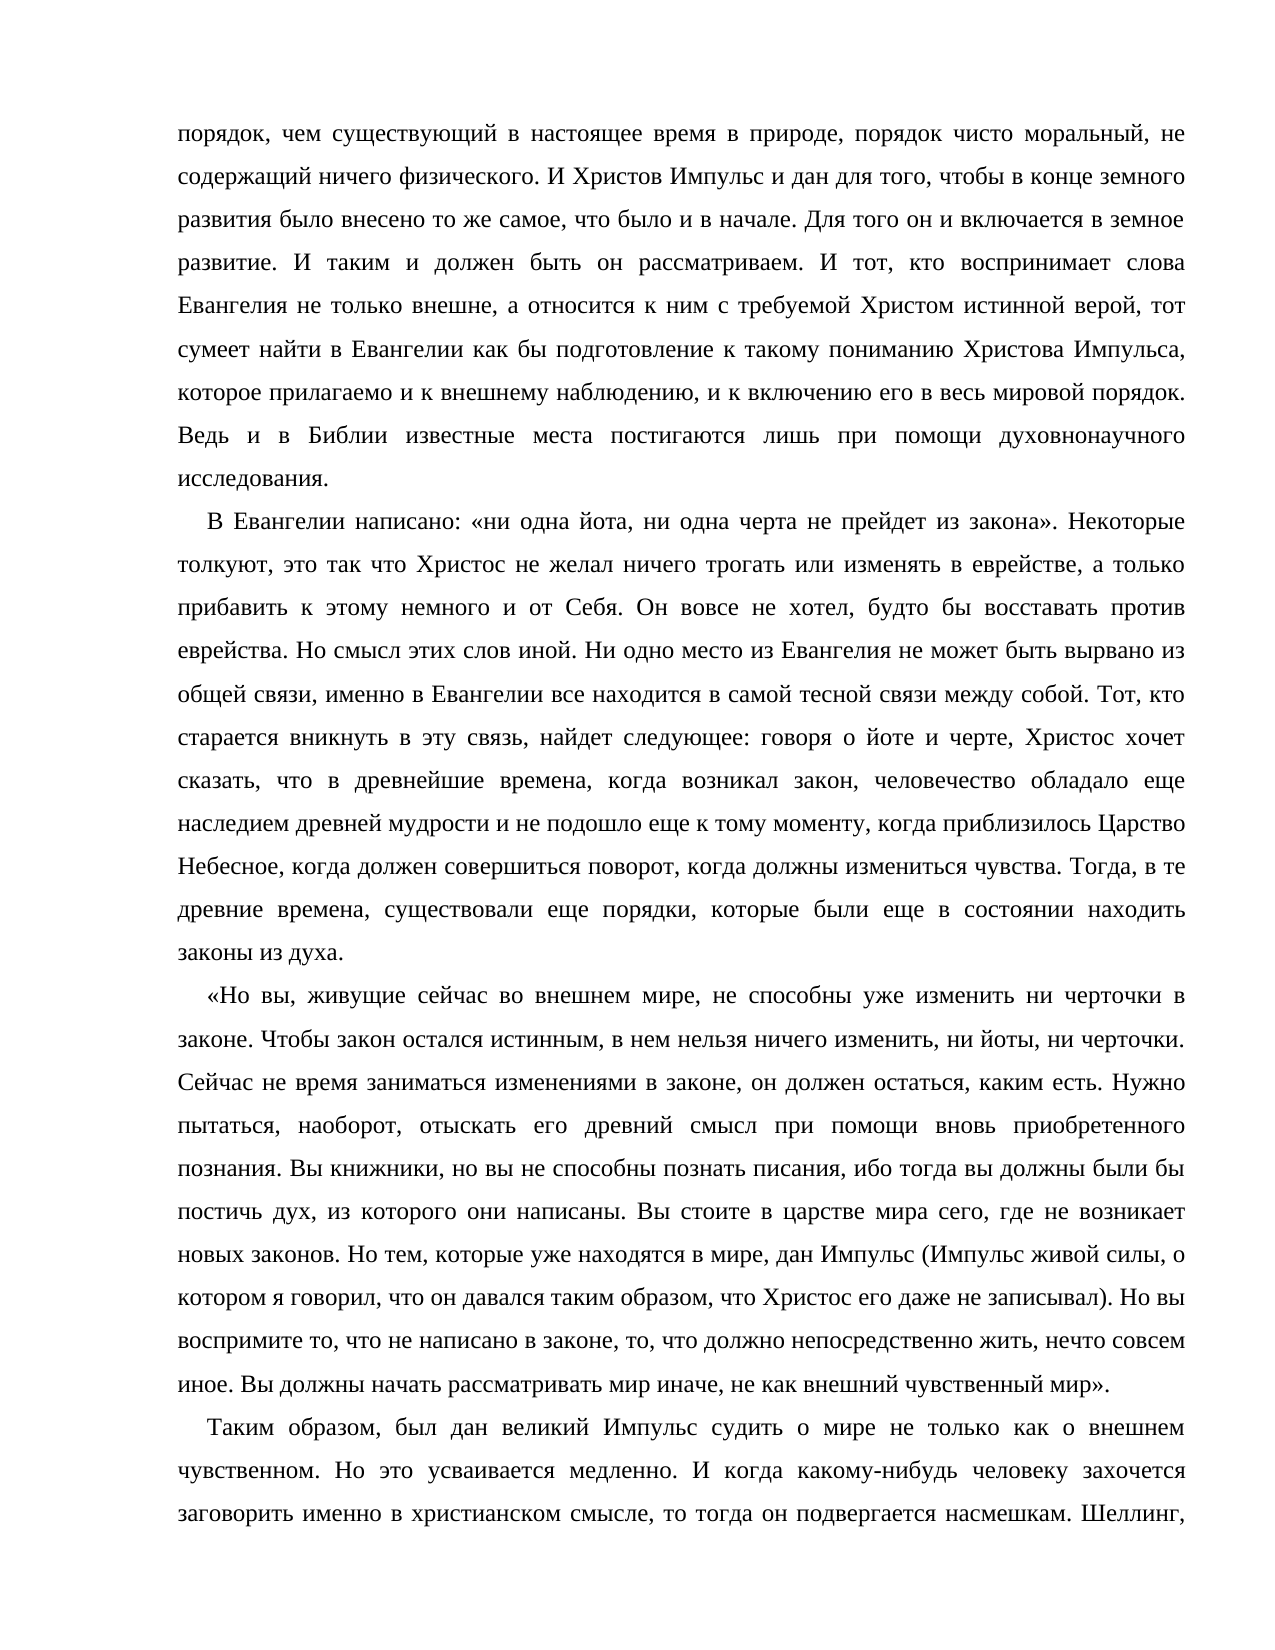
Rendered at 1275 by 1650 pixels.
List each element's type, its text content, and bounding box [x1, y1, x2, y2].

text порядок, чем существующий в настоящее время в природе, порядок чисто моральный, не содержащий ничего физического. И Христов Импульс и дан для того, чтобы в конце земного развития было внесено то же самое, что было и в начале. Для того он и включается в земное развитие. И таким и должен быть он рассматриваем. И тот, кто воспринимает слова Евангелия не только внешне, а относится к ним с требуемой Христом истинной верой, тот сумеет найти в Евангелии как бы подготовление к такому пониманию Христова Импульса, которое прилагаемо и к внешнему наблюдению, и к включению его в весь мировой порядок. Ведь и в Библии известные места постигаются лишь при помощи духовнонаучного исследования. [177, 118, 1186, 492]
text В Евангелии написано: «ни одна йота, ни одна черта не прейдет из закона». Некоторые толкуют, это так что Христос не желал ничего трогать или изменять в еврействе, а только прибавить к этому немного и от Себя. Он вовсе не хотел, будто бы восставать против еврейства. Но смысл этих слов иной. Ни одно место из Евангелия не может быть вырвано из общей связи, именно в Евангелии все находится в самой тесной связи между собой. Тот, кто старается вникнуть в эту связь, найдет следующее: говоря о йоте и черте, Христос хочет сказать, что в древнейшие времена, когда возникал закон, человечество обладало еще наследием древней мудрости и не подошло еще к тому моменту, когда приблизилось Царство Небесное, когда должен совершиться поворот, когда должны измениться чувства. Тогда, в те древние времена, существовали еще порядки, которые были еще в состоянии находить законы из духа. [177, 506, 1186, 966]
text «Но вы, живущие сейчас во внешнем мире, не способны уже изменить ни черточки в законе. Чтобы закон остался истинным, в нем нельзя ничего изменить, ни йоты, ни черточки. Сейчас не время заниматься изменениями в законе, он должен остаться, каким есть. Нужно пытаться, наоборот, отыскать его древний смысл при помощи вновь приобретенного познания. Вы книжники, но вы не способны познать писания, ибо тогда вы должны были бы постичь дух, из которого они написаны. Вы стоите в царстве мира сего, где не возникает новых законов. Но тем, которые уже находятся в мире, дан Импульс (Импульс живой силы, о котором я говорил, что он давался таким образом, что Христос его даже не записывал). Но вы воспримите то, что не написано в законе, то, что должно непосредственно жить, нечто совсем иное. Вы должны начать рассматривать мир иначе, не как внешний чувственный мир». [177, 981, 1186, 1397]
text Таким образом, был дан великий Импульс судить о мире не только как о внешнем чувственном. Но это усваивается медленно. И когда какому-нибудь человеку захочется заговорить именно в христианском смысле, то тогда он подвергается насмешкам. Шеллинг, [177, 1412, 1186, 1527]
